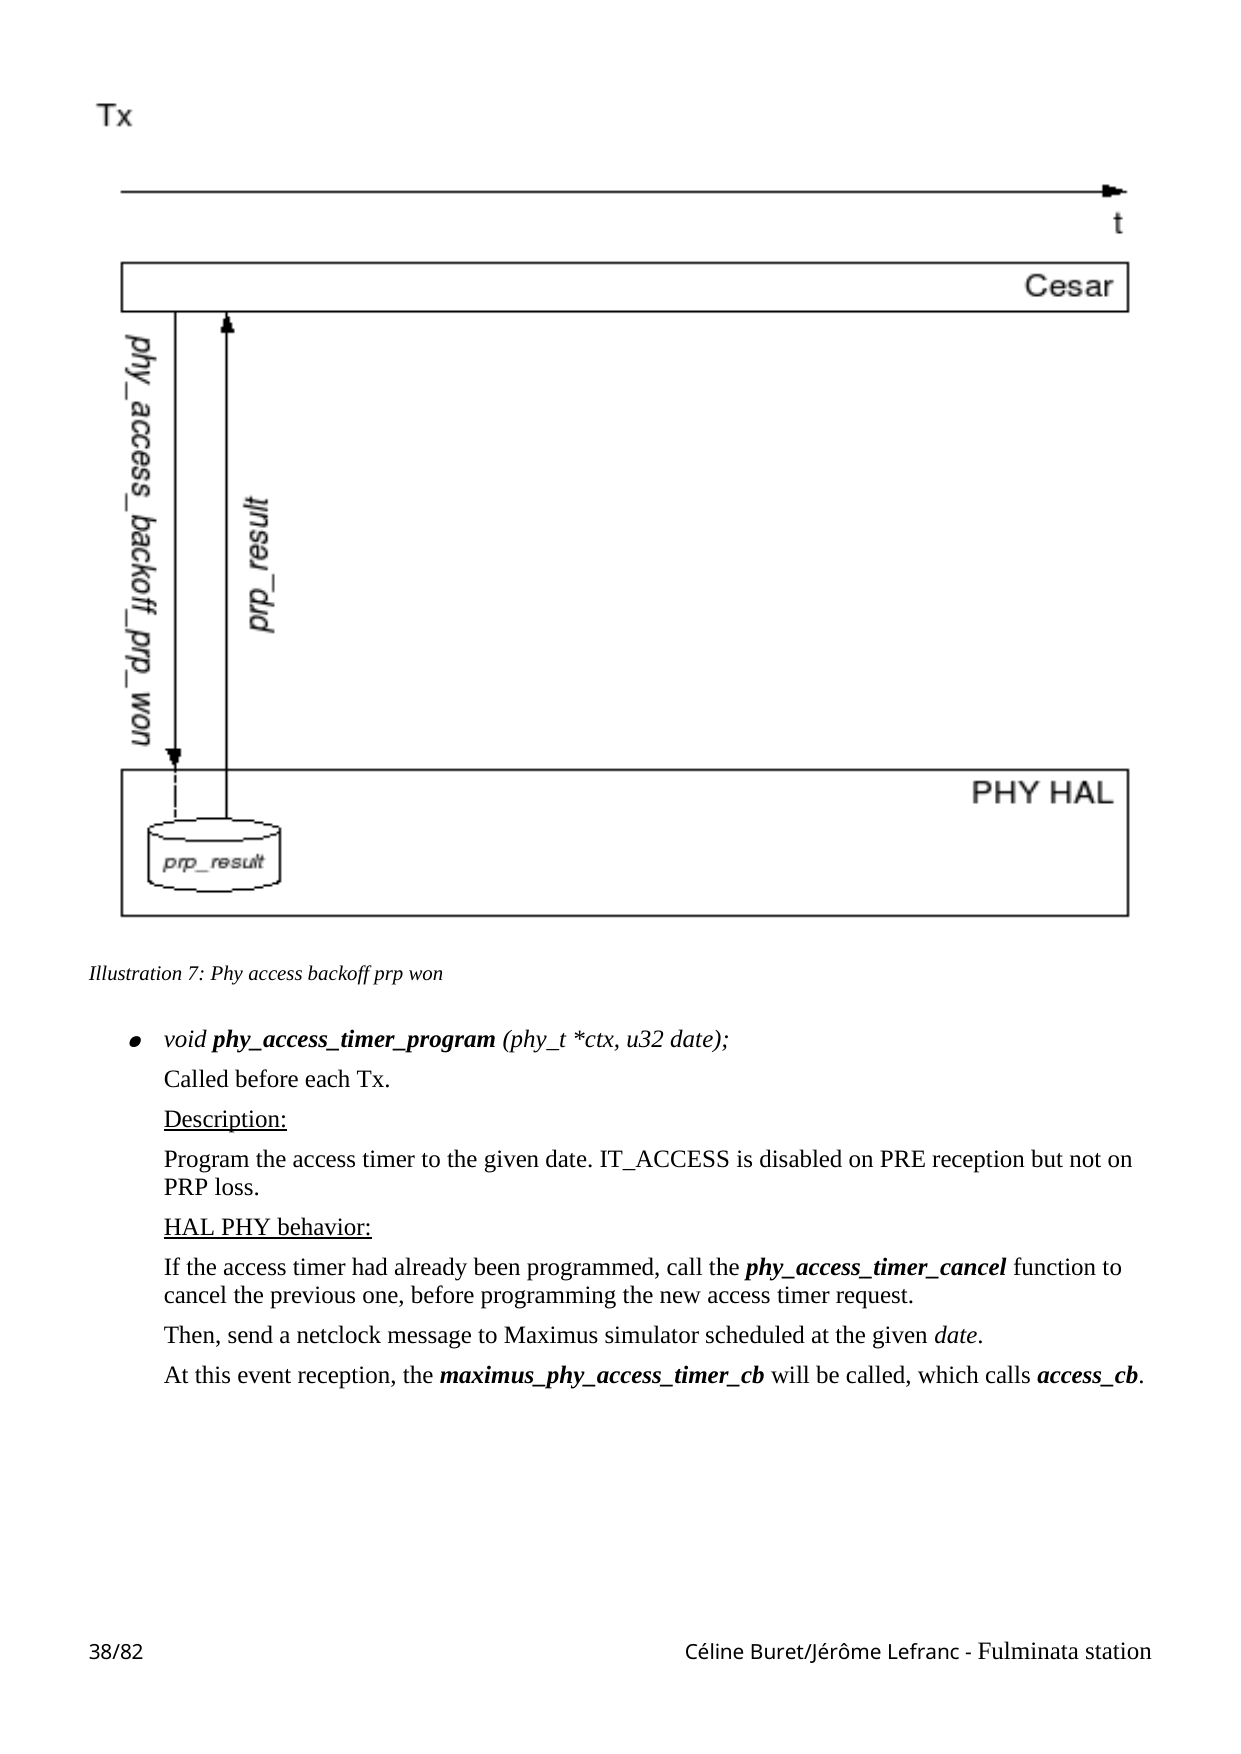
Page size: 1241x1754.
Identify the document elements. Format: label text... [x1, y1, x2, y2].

list If the access timer had already been programmed, call the phy_access_timer_cancel function to cancel the previous one, before programming the new access timer request. [126, 1253, 1152, 1309]
list Called before each Tx. [126, 1065, 1152, 1093]
list At this event reception, the maximus_phy_access_timer_cb will be called, which calls access_cb. [126, 1362, 1152, 1389]
list Illustration 7: Phy access backoff prp won [88, 962, 1152, 984]
list void phy_access_timer_program (phy_t *ctx, u32 date); [126, 1025, 1152, 1052]
list Description: [126, 1105, 1152, 1133]
list Program the access timer to the given date. IT_ACCESS is disabled on PRE reception but not on PRP loss. [126, 1145, 1152, 1201]
list HAL PHY behavior: [126, 1213, 1152, 1241]
list Then, send a netclock message to Maximus simulator scheduled at the given date. [126, 1321, 1152, 1349]
picture [88, 88, 1152, 962]
